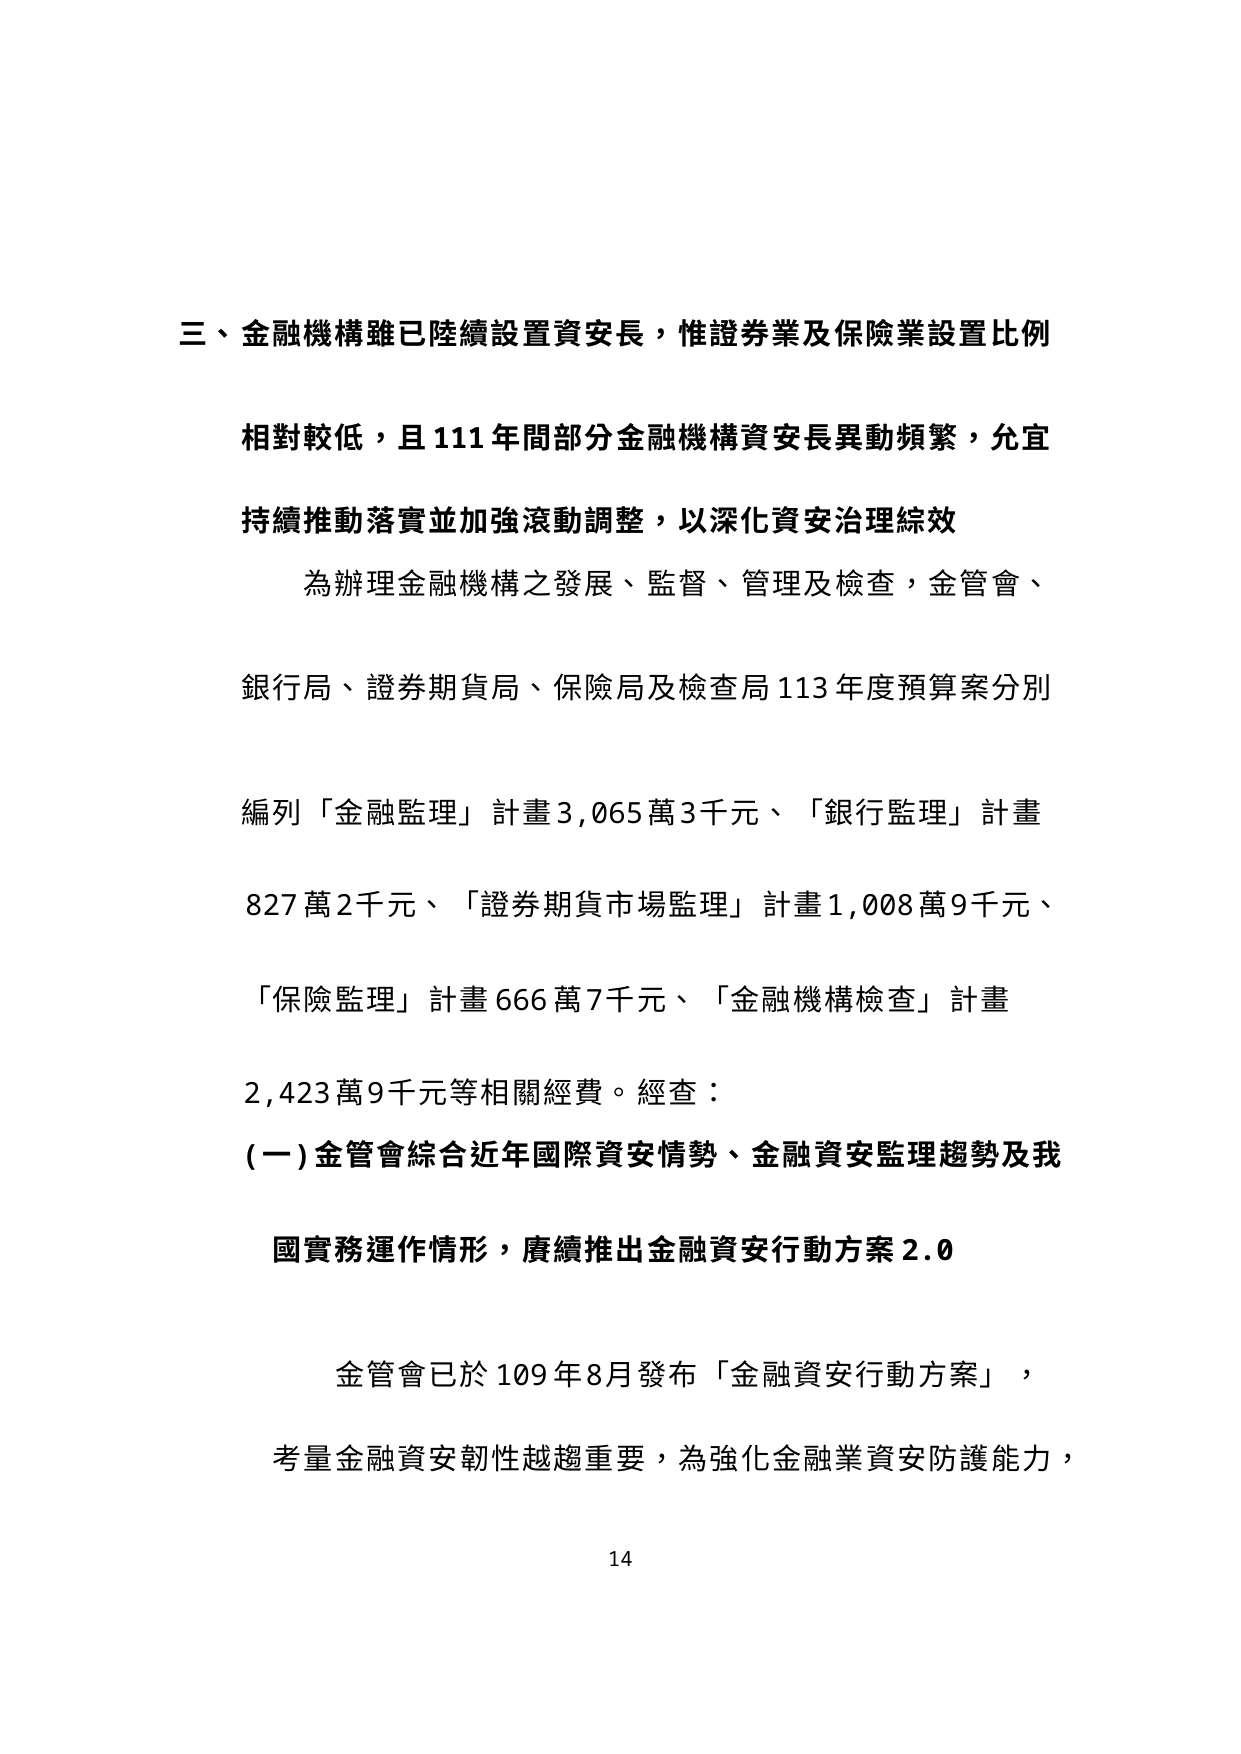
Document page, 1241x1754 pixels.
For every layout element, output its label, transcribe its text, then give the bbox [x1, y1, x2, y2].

text 為辦理金融機構之發展、監督、管理及檢查，金管會、銀行局、證券期貨局、保險局及檢查局113年度預算案分別編列「金融監理」計畫3,065萬3千元、「銀行監理」計畫827萬2千元、「證券期貨市場監理」計畫1,008萬9千元、「保險監理」計畫666萬7千元、「金融機構檢查」計畫2,423萬9千元等相關經費。經查： [236, 540, 1063, 1102]
text 三、金融機構雖已陸續設置資安長，惟證券業及保險業設置比例相對較低，且111年間部分金融機構資安長異動頻繁，允宜持續推動落實並加強滾動調整，以深化資安治理綜效 [177, 290, 1063, 540]
text (一)金管會綜合近年國際資安情勢、金融資安監理趨勢及我國實務運作情形，賡續推出金融資安行動方案2.0 [236, 1102, 1063, 1290]
text 金管會已於109年8月發布「金融資安行動方案」，考量金融資安韌性越趨重要，為強化金融業資安防護能力，該會審視近年金融科技發展趨勢、國內外資安情勢變化及實務運作情形，並參考國際監理政策，進行滾動檢討，於111年12月發布「金融資安行動方案2.0」，謹就該方案概況說明如下： [266, 1290, 1063, 1477]
